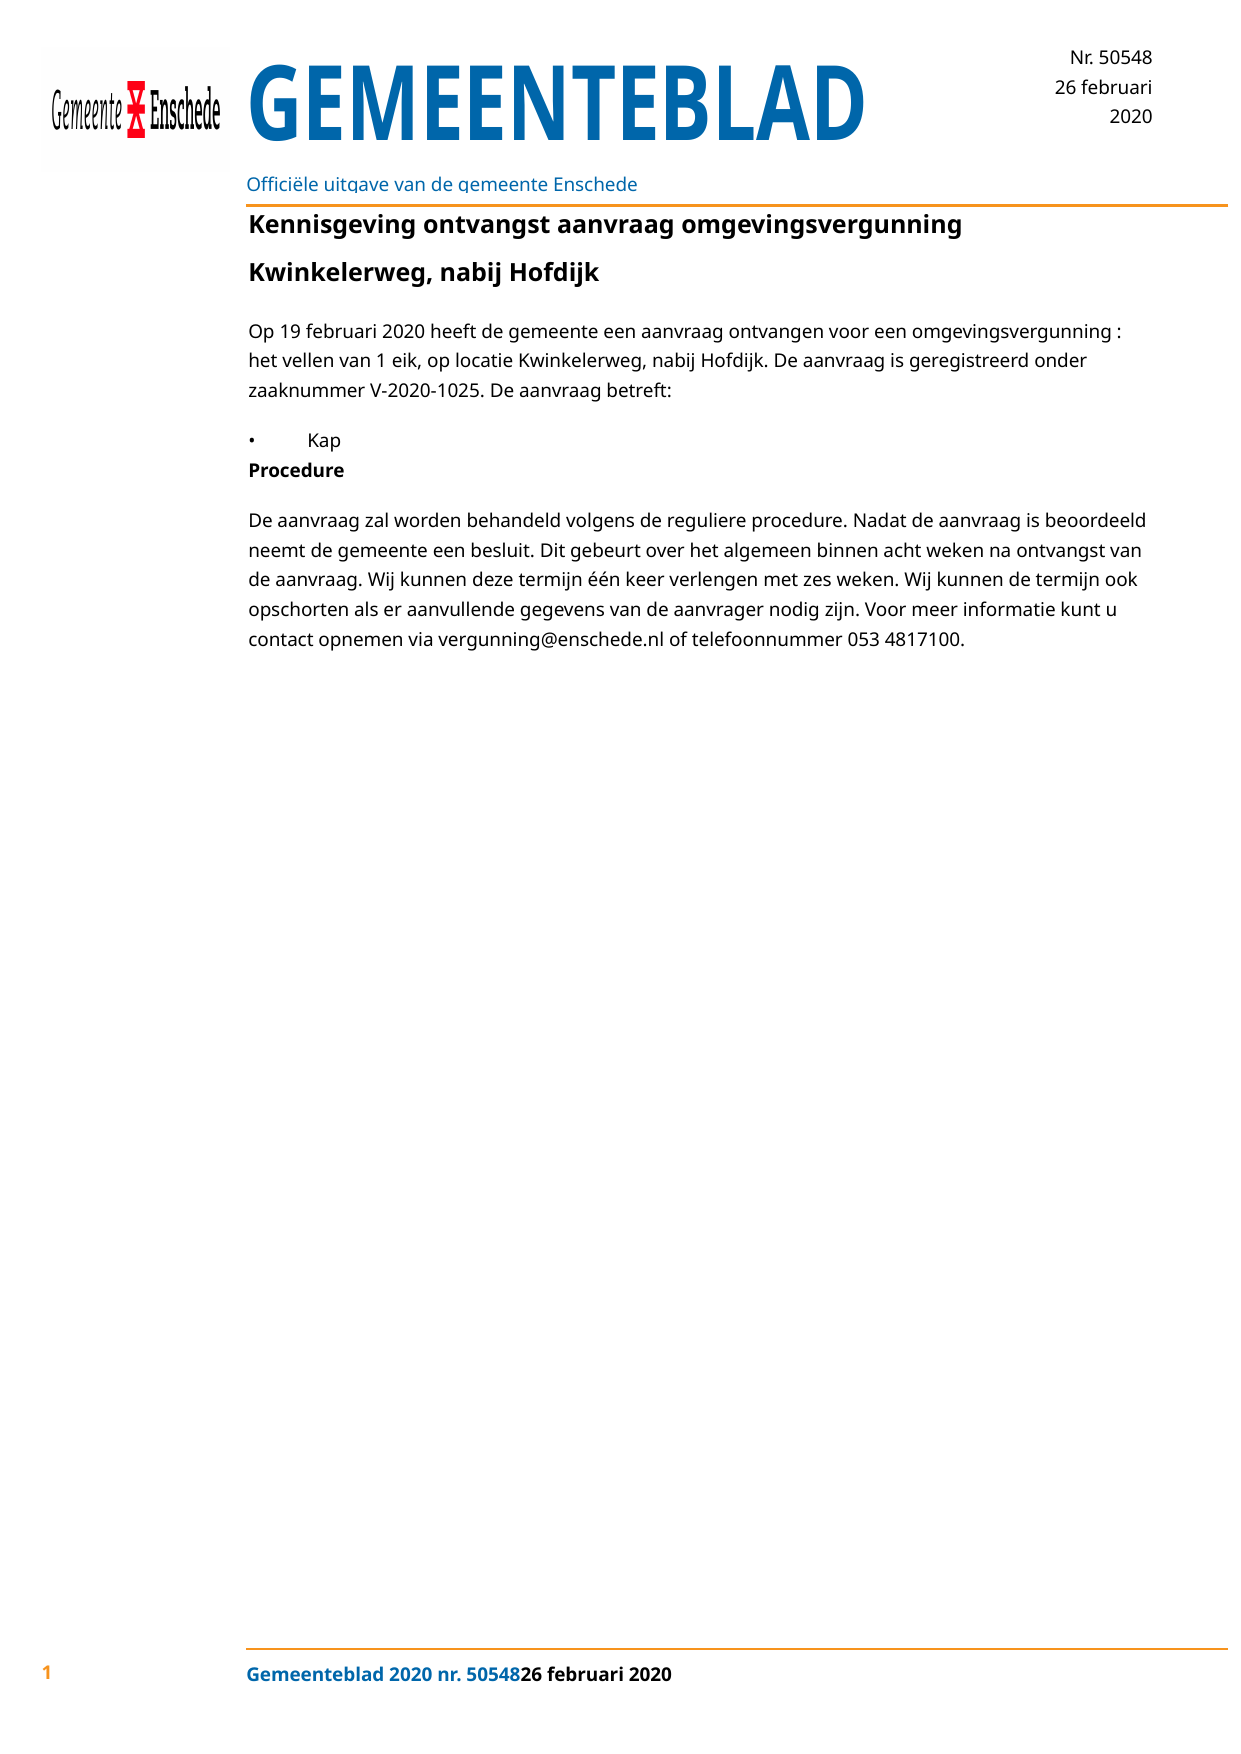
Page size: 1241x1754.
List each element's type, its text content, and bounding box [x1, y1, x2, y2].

list Kap [248, 427, 1152, 453]
text De aanvraag zal worden behandeld volgens de reguliere procedure. Nadat de aanvraag is beoordeeld neemt de gemeente een besluit. Dit gebeurt over het algemeen binnen acht weken na ontvangst van de aanvraag. Wij kunnen deze termijn één keer verlengen met zes weken. Wij kunnen de termijn ook opschorten als er aanvullende gegevens van de aanvrager nodig zijn. Voor meer informatie kunt u contact opnemen via vergunning@enschede.nl of telefoonnummer 053 4817100. [248, 507, 1152, 652]
text Op 19 februari 2020 heeft de gemeente een aanvraag ontvangen voor een omgevingsvergunning : het vellen van 1 eik, op locatie Kwinkelerweg, nabij Hofdijk. De aanvraag is geregistreerd onder zaaknummer V-2020-1025. De aanvraag betreft: [248, 318, 1152, 403]
text Kennisgeving ontvangst aanvraag omgevingsvergunning Kwinkelerweg, nabij Hofdijk [248, 207, 1152, 288]
picture [41, 47, 231, 172]
text Procedure [248, 457, 1152, 483]
